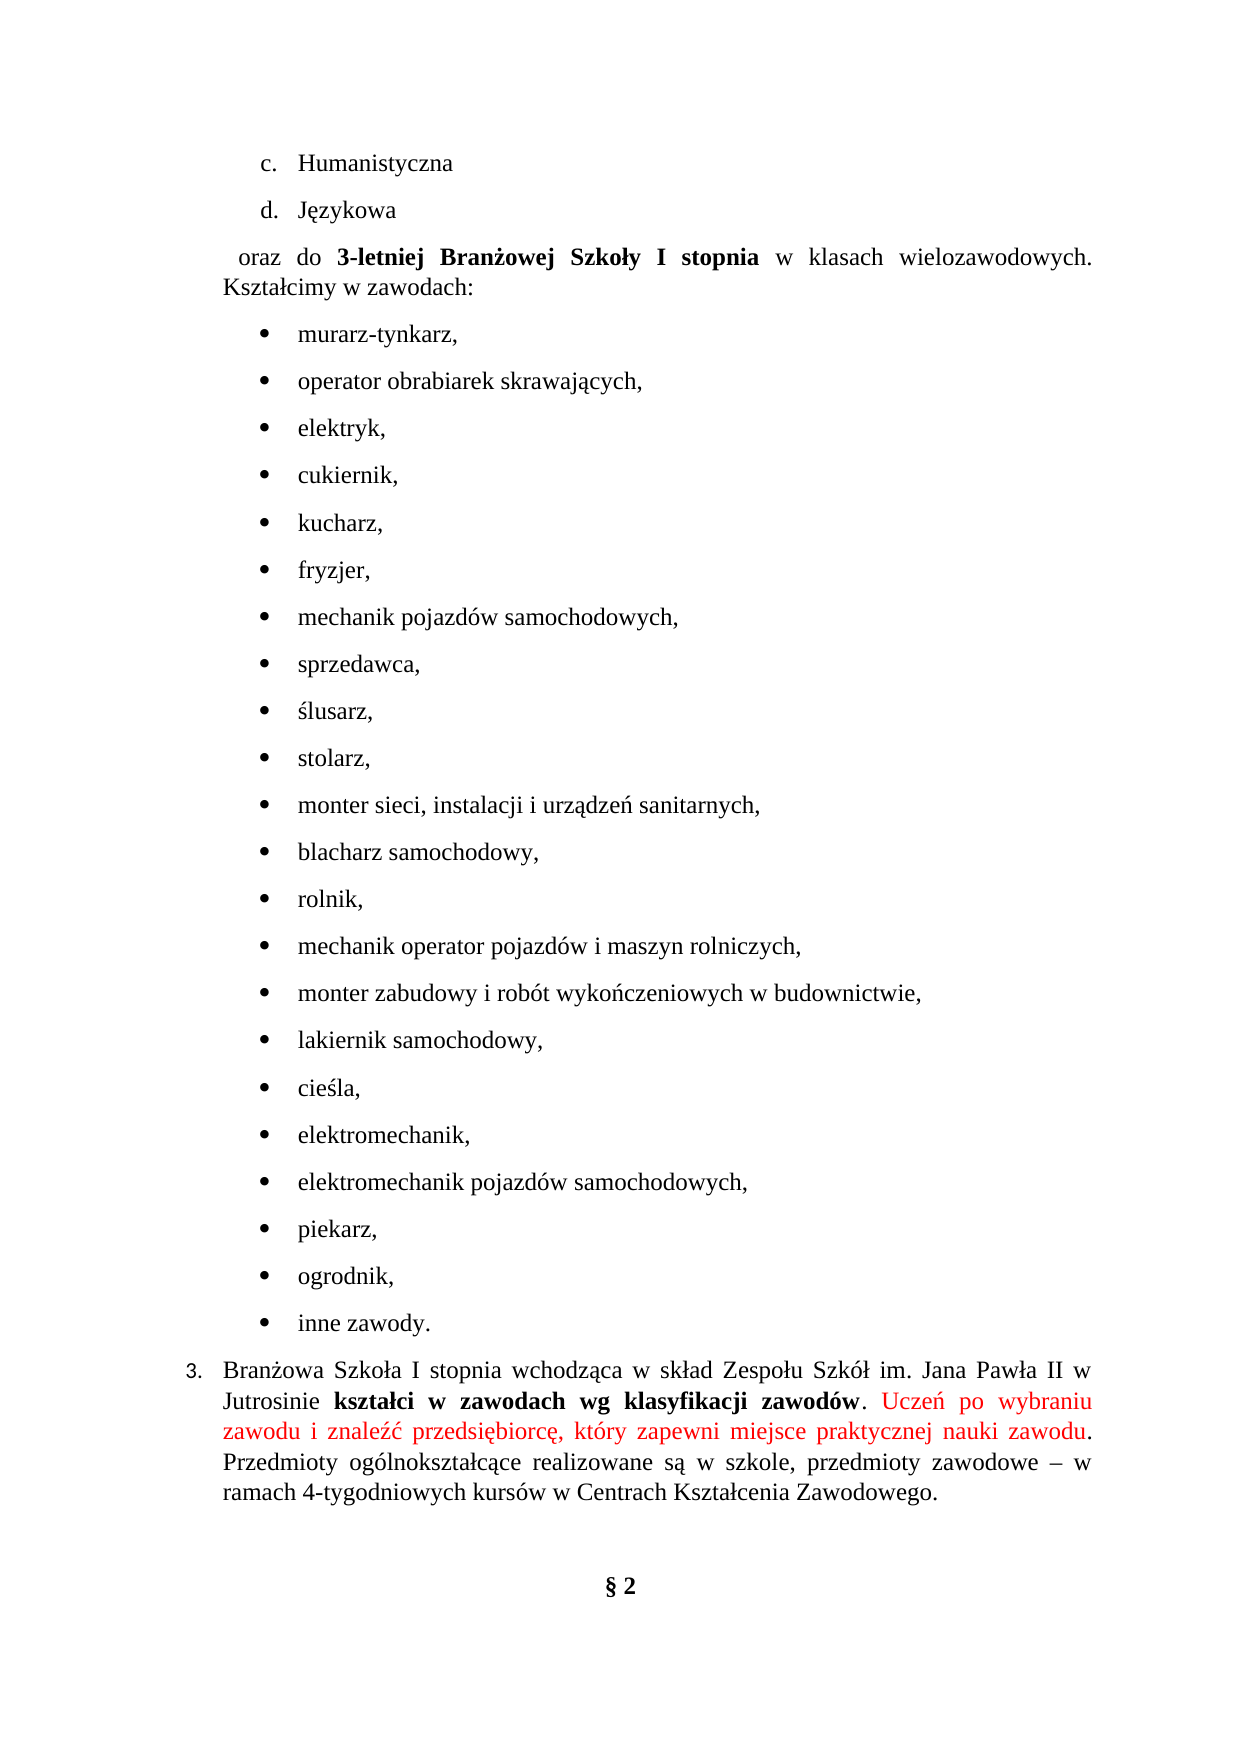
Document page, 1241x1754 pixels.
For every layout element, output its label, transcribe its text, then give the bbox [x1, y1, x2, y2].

list mechanik operator pojazdów i maszyn rolniczych, [260, 931, 1093, 960]
list sprzedawca, [260, 649, 1093, 678]
list stolarz, [260, 743, 1093, 772]
list elektromechanik, [260, 1120, 1093, 1148]
list murarz-tynkarz, [260, 319, 1093, 348]
list Językowa [260, 195, 1093, 223]
list operator obrabiarek skrawających, [260, 366, 1093, 395]
list Branżowa Szkoła I stopnia wchodząca w skład Zespołu Szkół im. Jana Pawła II w Jutrosinie kształci w zawodach wg klasyfikacji zawodów. Uczeń po wybraniu zawodu i znaleźć przedsiębiorcę, który zapewni miejsce praktycznej nauki zawodu. Przedmioty ogólnokształcące realizowane są w szkole, przedmioty zawodowe – w ramach 4-tygodniowych kursów w Centrach Kształcenia Zawodowego. [185, 1355, 1093, 1506]
list rolnik, [260, 884, 1093, 913]
list elektromechanik pojazdów samochodowych, [260, 1167, 1093, 1196]
list oraz do 3-letniej Branżowej Szkoły I stopnia w klasach wielozawodowych. Kształcimy w zawodach: [223, 242, 1093, 301]
list cukiernik, [260, 461, 1093, 489]
list fryzjer, [260, 555, 1093, 583]
list elektryk, [260, 413, 1093, 442]
list Humanistyczna [260, 148, 1093, 176]
list ogrodnik, [260, 1261, 1093, 1290]
list cieśla, [260, 1073, 1093, 1101]
list inne zawody. [260, 1308, 1093, 1337]
list kucharz, [260, 508, 1093, 536]
list mechanik pojazdów samochodowych, [260, 602, 1093, 631]
text § 2 [148, 1571, 1093, 1600]
list monter zabudowy i robót wykończeniowych w budownictwie, [260, 978, 1093, 1007]
list blacharz samochodowy, [260, 837, 1093, 866]
list monter sieci, instalacji i urządzeń sanitarnych, [260, 790, 1093, 819]
list lakiernik samochodowy, [260, 1026, 1093, 1054]
list ślusarz, [260, 696, 1093, 725]
list piekarz, [260, 1214, 1093, 1243]
